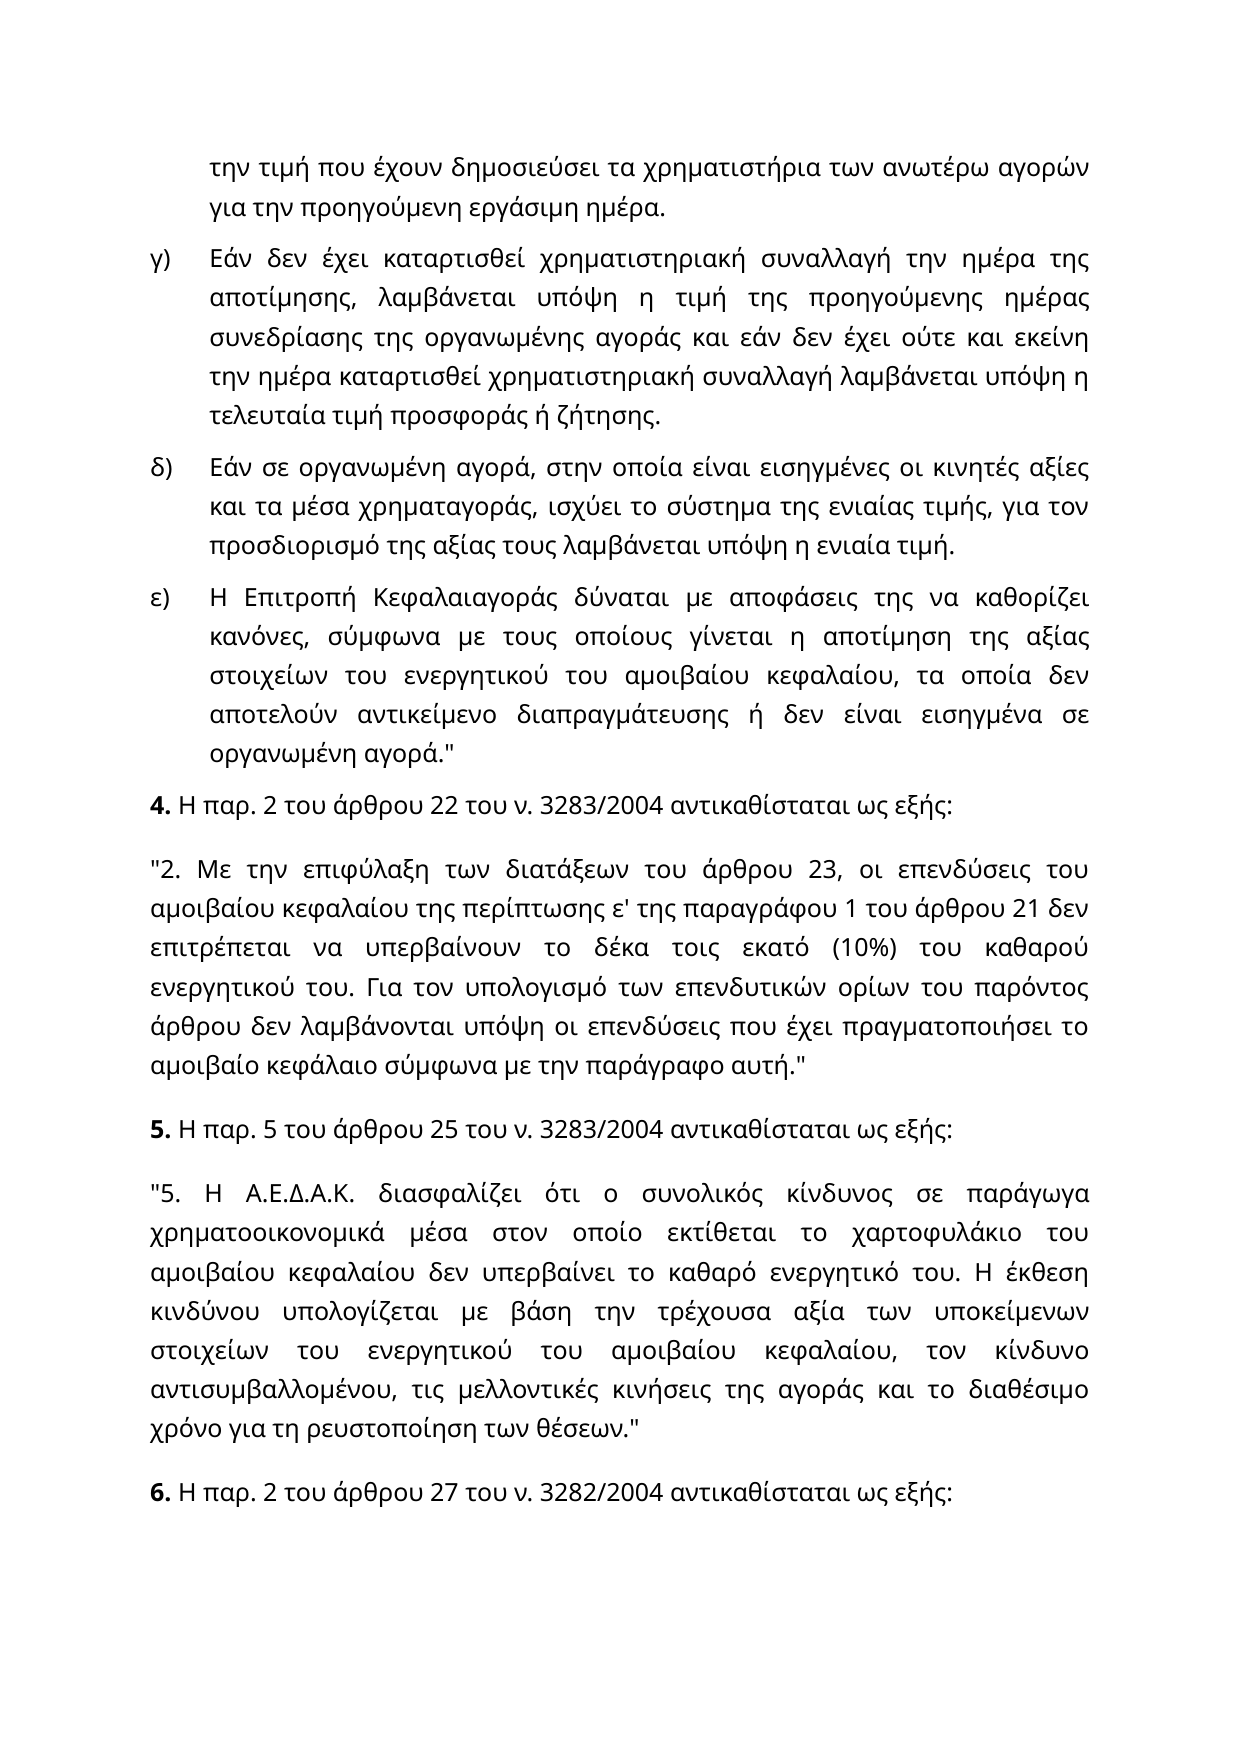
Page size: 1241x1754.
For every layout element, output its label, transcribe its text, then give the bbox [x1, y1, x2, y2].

text 6. H παρ. 2 του άρθρου 27 του ν. 3282/2004 αντικαθίσταται ως εξής: [150, 1475, 1090, 1509]
list ε) H Επιτροπή Κεφαλαιαγοράς δύναται με αποφάσεις της να καθορίζει κανόνες, σύμφωνα με τους οποίους γίνεται η αποτίμηση της αξίας στοιχείων του ενεργητικού του αμοιβαίου κεφαλαίου, τα οποία δεν αποτελούν αντικείμενο διαπραγμάτευσης ή δεν είναι εισηγμένα σε οργανωμένη αγορά." [150, 579, 1090, 770]
text 4. Η παρ. 2 του άρθρου 22 του ν. 3283/2004 αντικαθίσταται ως εξής: [150, 787, 1090, 822]
text "5. Η Α.Ε.Δ.Α.Κ. διασφαλίζει ότι ο συνολικός κίνδυνος σε παράγωγα χρηματοοικονομικά μέσα στον οποίο εκτίθεται το χαρτοφυλάκιο του αμοιβαίου κεφαλαίου δεν υπερβαίνει το καθαρό ενεργητικό του. Η έκθεση κινδύνου υπολογίζεται με βάση την τρέχουσα αξία των υποκείμενων στοιχείων του ενεργητικού του αμοιβαίου κεφαλαίου, τον κίνδυνο αντισυμβαλλομένου, τις μελλοντικές κινήσεις της αγοράς και το διαθέσιμο χρόνο για τη ρευστοποίηση των θέσεων." [150, 1176, 1090, 1445]
list δ) Εάν σε οργανωμένη αγορά, στην οποία είναι εισηγμένες οι κινητές αξίες και τα μέσα χρηματαγοράς, ισχύει το σύστημα της ενιαίας τιμής, για τον προσδιορισμό της αξίας τους λαμβάνεται υπόψη η ενιαία τιμή. [150, 449, 1090, 562]
text "2. Με την επιφύλαξη των διατάξεων του άρθρου 23, οι επενδύσεις του αμοιβαίου κεφαλαίου της περίπτωσης ε' της παραγράφου 1 του άρθρου 21 δεν επιτρέπεται να υπερβαίνουν το δέκα τοις εκατό (10%) του καθαρού ενεργητικού του. Για τον υπολογισμό των επενδυτικών ορίων του παρόντος άρθρου δεν λαμβάνονται υπόψη οι επενδύσεις που έχει πραγματοποιήσει το αμοιβαίο κεφάλαιο σύμφωνα με την παράγραφο αυτή." [150, 852, 1090, 1082]
text 5. Η παρ. 5 του άρθρου 25 του ν. 3283/2004 αντικαθίσταται ως εξής: [150, 1112, 1090, 1146]
list την τιμή που έχουν δημοσιεύσει τα χρηματιστήρια των ανωτέρω αγορών για την προηγούμενη εργάσιμη ημέρα. [150, 150, 1090, 223]
list γ) Εάν δεν έχει καταρτισθεί χρηματιστηριακή συναλλαγή την ημέρα της αποτίμησης, λαμβάνεται υπόψη η τιμή της προηγούμενης ημέρας συνεδρίασης της οργανωμένης αγοράς και εάν δεν έχει ούτε και εκείνη την ημέρα καταρτισθεί χρηματιστηριακή συναλλαγή λαμβάνεται υπόψη η τελευταία τιμή προσφοράς ή ζήτησης. [150, 241, 1090, 432]
